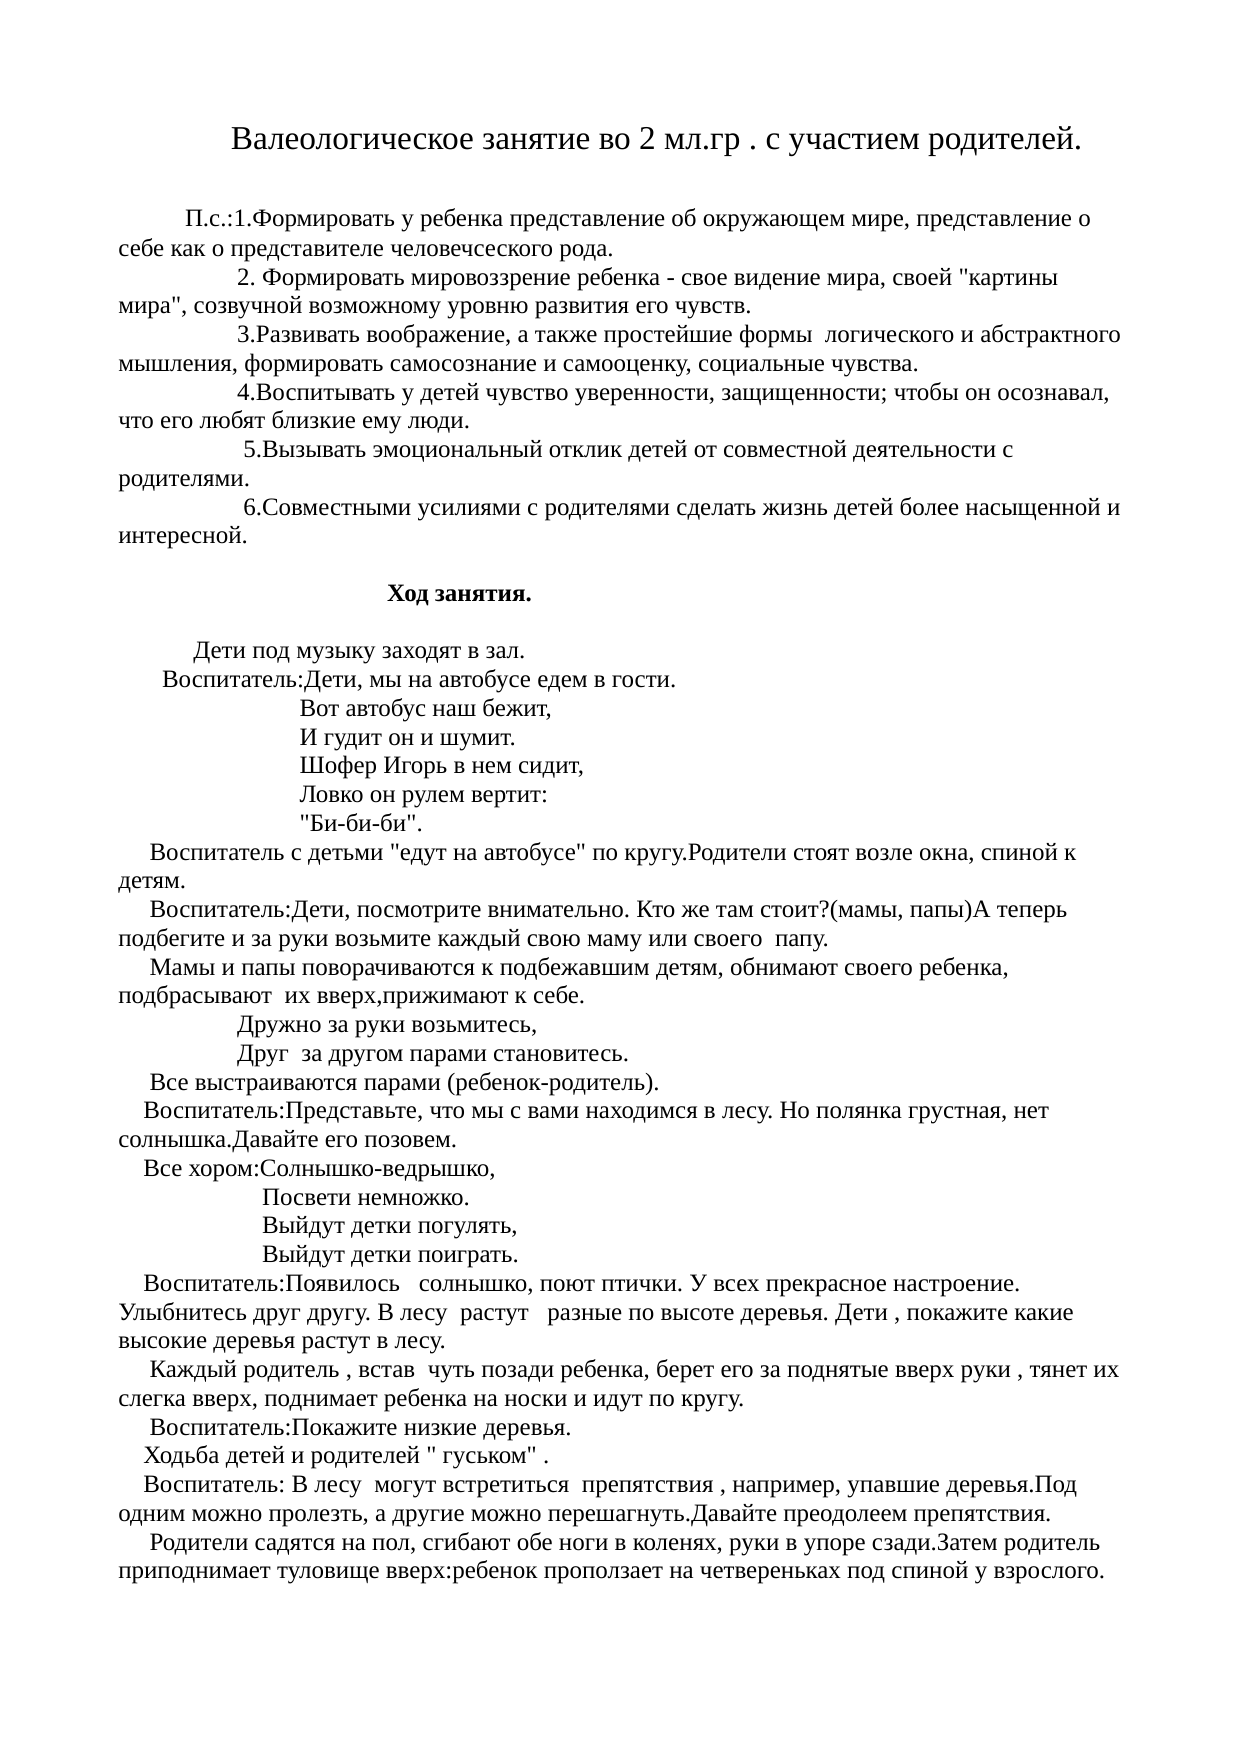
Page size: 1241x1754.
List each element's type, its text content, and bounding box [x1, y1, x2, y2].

text Воспитатель: В лесу могут встретиться препятствия , например, упавшие деревья.Под одним можно пролезть, а другие можно перешагнуть.Давайте преодолеем препятствия. [118, 1469, 1122, 1527]
text 4.Воспитывать у детей чувство уверенности, защищенности; чтобы он осознавал, что его любят близкие ему люди. [118, 377, 1122, 434]
text Посвети немножко. [118, 1182, 1122, 1211]
text Ход занятия. [118, 578, 1122, 607]
text Все хором:Солнышко-ведрышко, [118, 1153, 1122, 1182]
text П.с.:1.Формировать у ребенка представление об окружающем мире, представление о себе как о представителе человечсеского рода. [118, 195, 1122, 262]
text Шофер Игорь в нем сидит, [118, 751, 1122, 779]
text Воспитатель с детьми "едут на автобусе" по кругу.Родители стоят возле окна, спиной к детям. [118, 837, 1122, 894]
text 3.Развивать воображение, а также простейшие формы логического и абстрактного мышления, формировать самосознание и самооценку, социальные чувства. [118, 319, 1122, 377]
text Вот автобус наш бежит, [118, 693, 1122, 722]
text Валеологическое занятие во 2 мл.гр . с участием родителей. [118, 118, 1122, 156]
text 2. Формировать мировоззрение ребенка - свое видение мира, своей "картины мира", созвучной возможному уровню развития его чувств. [118, 262, 1122, 319]
text Воспитатель:Покажите низкие деревья. [118, 1412, 1122, 1441]
text Воспитатель:Дети, посмотрите внимательно. Кто же там стоит?(мамы, папы)А теперь подбегите и за руки возьмите каждый свою маму или своего папу. [118, 894, 1122, 952]
text Все выстраиваются парами (ребенок-родитель). [118, 1067, 1122, 1096]
text И гудит он и шумит. [118, 722, 1122, 751]
text Ходьба детей и родителей " гуськом" . [118, 1441, 1122, 1469]
text Мамы и папы поворачиваются к подбежавшим детям, обнимают своего ребенка, подбрасывают их вверх,прижимают к себе. [118, 952, 1122, 1009]
text Воспитатель:Появилось солнышко, поют птички. У всех прекрасное настроение. Улыбнитесь друг другу. В лесу растут разные по высоте деревья. Дети , покажите какие высокие деревья растут в лесу. [118, 1268, 1122, 1354]
text Выйдут детки погулять, [118, 1211, 1122, 1239]
text 5.Вызывать эмоциональный отклик детей от совместной деятельности с родителями. [118, 434, 1122, 492]
text "Би-би-би". [118, 808, 1122, 837]
text Воспитатель:Дети, мы на автобусе едем в гости. [118, 664, 1122, 693]
text Воспитатель:Представьте, что мы с вами находимся в лесу. Но полянка грустная, нет солнышка.Давайте его позовем. [118, 1096, 1122, 1153]
text Друг за другом парами становитесь. [118, 1038, 1122, 1067]
text Выйдут детки поиграть. [118, 1239, 1122, 1268]
text Ловко он рулем вертит: [118, 779, 1122, 808]
text Каждый родитель , встав чуть позади ребенка, берет его за поднятые вверх руки , тянет их слегка вверх, поднимает ребенка на носки и идут по кругу. [118, 1354, 1122, 1412]
text Дружно за руки возьмитесь, [118, 1009, 1122, 1038]
text 6.Совместными усилиями с родителями сделать жизнь детей более насыщенной и интересной. [118, 492, 1122, 549]
text Дети под музыку заходят в зал. [118, 636, 1122, 664]
text Родители садятся на пол, сгибают обе ноги в коленях, руки в упоре сзади.Затем родитель приподнимает туловище вверх:ребенок проползает на четвереньках под спиной у взрослого. [118, 1527, 1122, 1584]
